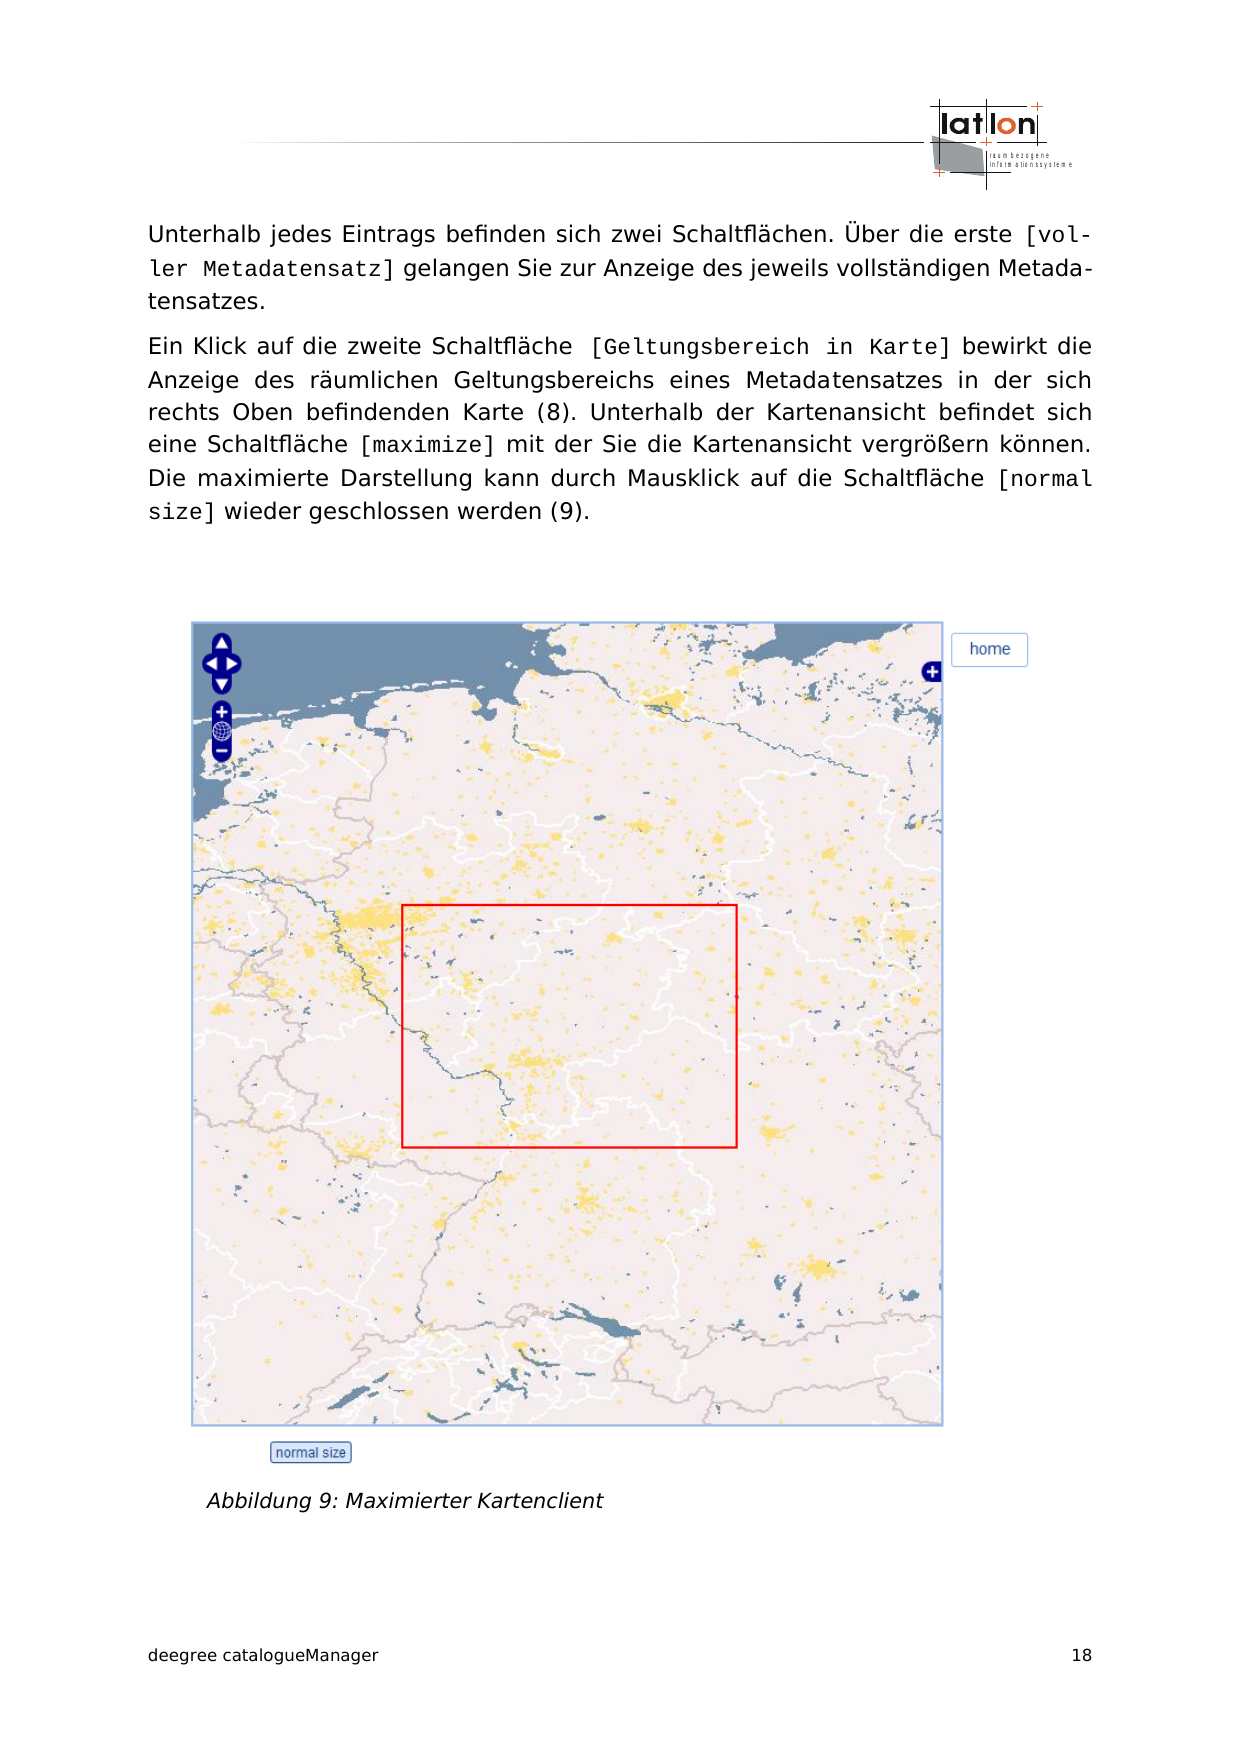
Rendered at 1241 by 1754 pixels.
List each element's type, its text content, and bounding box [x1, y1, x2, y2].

picture [168, 602, 1048, 1485]
text Ein Klick auf die zweite Schaltfläche [Geltungsbereich in Karte] bewirkt die Anzeige des räumlichen Geltungsbereichs eines Metada­tensatzes in der sich rechts Oben befindenden Karte (Abbildung 8). Unterhalb der Kartenansicht befin­det sich eine Schaltfläche [maximize] mit der Sie die Kartenansicht vergrößern können. Die maximierte Darstellung kann durch Mausklick auf die Schaltfläche [normal size] wieder geschlossen werden (Abbildung 9). [148, 333, 1092, 527]
text Unterhalb jedes Eintrags befinden sich zwei Schaltflächen. Über die erste [vol­ler Metadatensatz] gelangen Sie zur Anzeige des jeweils vollständigen Metada­tensatzes. [148, 221, 1092, 315]
text Abbildung 9: Maximierter Kartenclient [207, 602, 1063, 1514]
